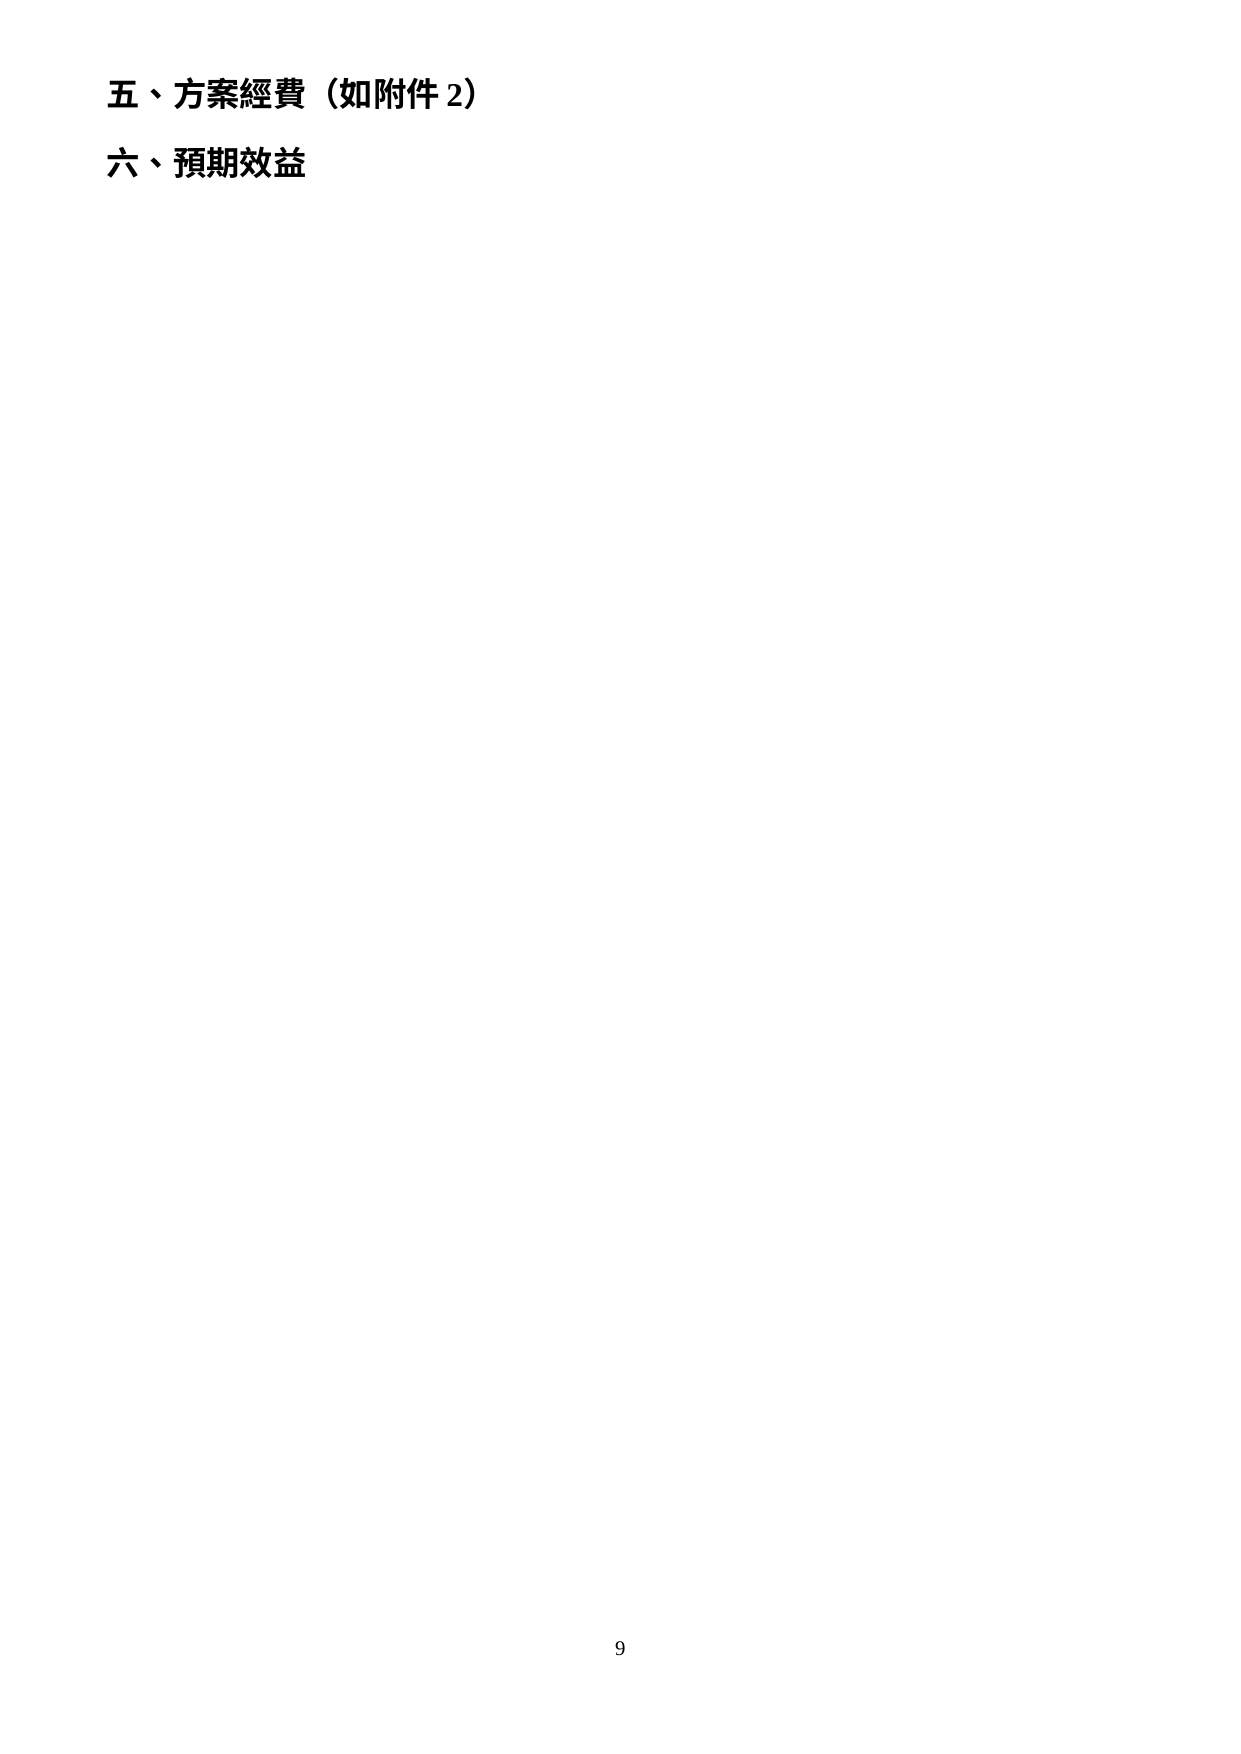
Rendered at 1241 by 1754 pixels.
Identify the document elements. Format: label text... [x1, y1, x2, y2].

text 六、預期效益 [106, 135, 1134, 185]
text 五、方案經費（如附件2） [106, 66, 1134, 116]
